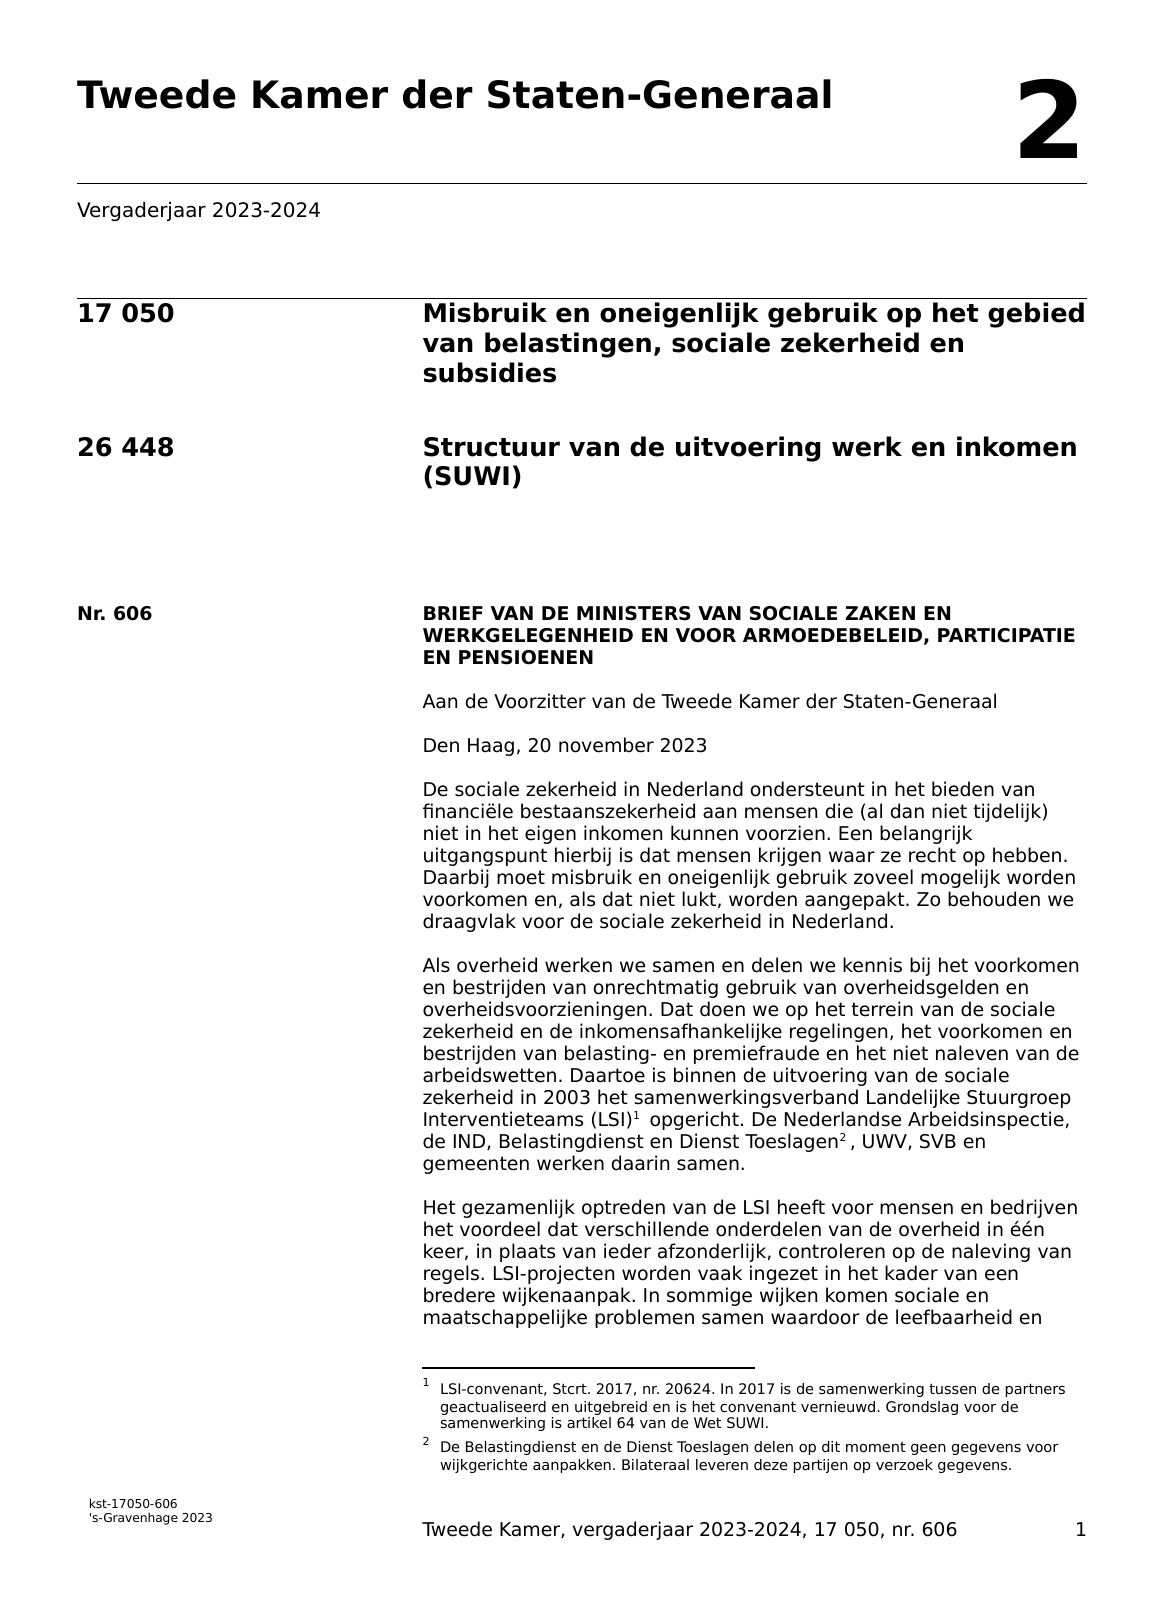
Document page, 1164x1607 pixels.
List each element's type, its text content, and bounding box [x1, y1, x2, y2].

text kst-17050-606 [88, 1497, 323, 1511]
text LSI-convenant, Stcrt. 2017, nr. 20624. In 2017 is de samenwerking tussen de partners geactualiseerd en uitgebreid en is het convenant vernieuwd. Grondslag voor de samenwerking is artikel 64 van de Wet SUWI. [422, 1377, 1087, 1432]
table_cell Vergaderjaar 2023-2024 [77, 184, 1087, 298]
table_header Tweede Kamer der Staten-Generaal [77, 59, 886, 183]
text Het gezamenlijk optreden van de LSI heeft voor mensen en bedrijven het voordeel dat verschillende onderdelen van de overheid in één keer, in plaats van ieder afzonderlijk, controleren op de naleving van regels. LSI-projecten worden vaak ingezet in het kader van een bredere wijkenaanpak. In sommige wijken komen sociale en maatschappelijke problemen samen waardoor de leefbaarheid en [422, 1197, 1087, 1329]
subtitle 26 448 Structuur van de uitvoering werk en inkomen (SUWI) [77, 432, 1087, 492]
text Den Haag, 20 november 2023 [422, 735, 1087, 757]
table_header 2 [886, 59, 1087, 183]
text 's-Gravenhage 2023 [88, 1511, 323, 1525]
subtitle Nr. 606 BRIEF VAN DE MINISTERS VAN SOCIALE ZAKEN EN WERKGELEGENHEID EN VOOR ARMOEDEBELEID, PARTICIPATIE EN PENSIOENEN [77, 603, 1087, 669]
text Als overheid werken we samen en delen we kennis bij het voorkomen en bestrijden van onrechtmatig gebruik van overheidsgelden en overheidsvoorzieningen. Dat doen we op het terrein van de sociale zekerheid en de inkomensafhankelijke regelingen, het voorkomen en bestrijden van belasting- en premiefraude en het niet naleven van de arbeidswetten. Daartoe is binnen de uitvoering van de sociale zekerheid in 2003 het samenwerkingsverband Landelijke Stuurgroep Interventieteams (LSI) opgericht. De Nederlandse Arbeidsinspectie, de IND, Belastingdienst en Dienst Toeslagen, UWV, SVB en gemeenten werken daarin samen. [422, 955, 1087, 1175]
text De Belastingdienst en de Dienst Toeslagen delen op dit moment geen gegevens voor wijkgerichte aanpakken. Bilateraal leveren deze partijen op verzoek gegevens. [422, 1435, 1087, 1474]
subtitle 17 050 Misbruik en oneigenlijk gebruik op het gebied van belastingen, sociale zekerheid en subsidies [77, 299, 1087, 388]
text Aan de Voorzitter van de Tweede Kamer der Staten-Generaal [422, 691, 1087, 713]
text De sociale zekerheid in Nederland ondersteunt in het bieden van financiële bestaanszekerheid aan mensen die (al dan niet tijdelijk) niet in het eigen inkomen kunnen voorzien. Een belangrijk uitgangspunt hierbij is dat mensen krijgen waar ze recht op hebben. Daarbij moet misbruik en oneigenlijk gebruik zoveel mogelijk worden voorkomen en, als dat niet lukt, worden aangepakt. Zo behouden we draagvlak voor de sociale zekerheid in Nederland. [422, 779, 1087, 933]
